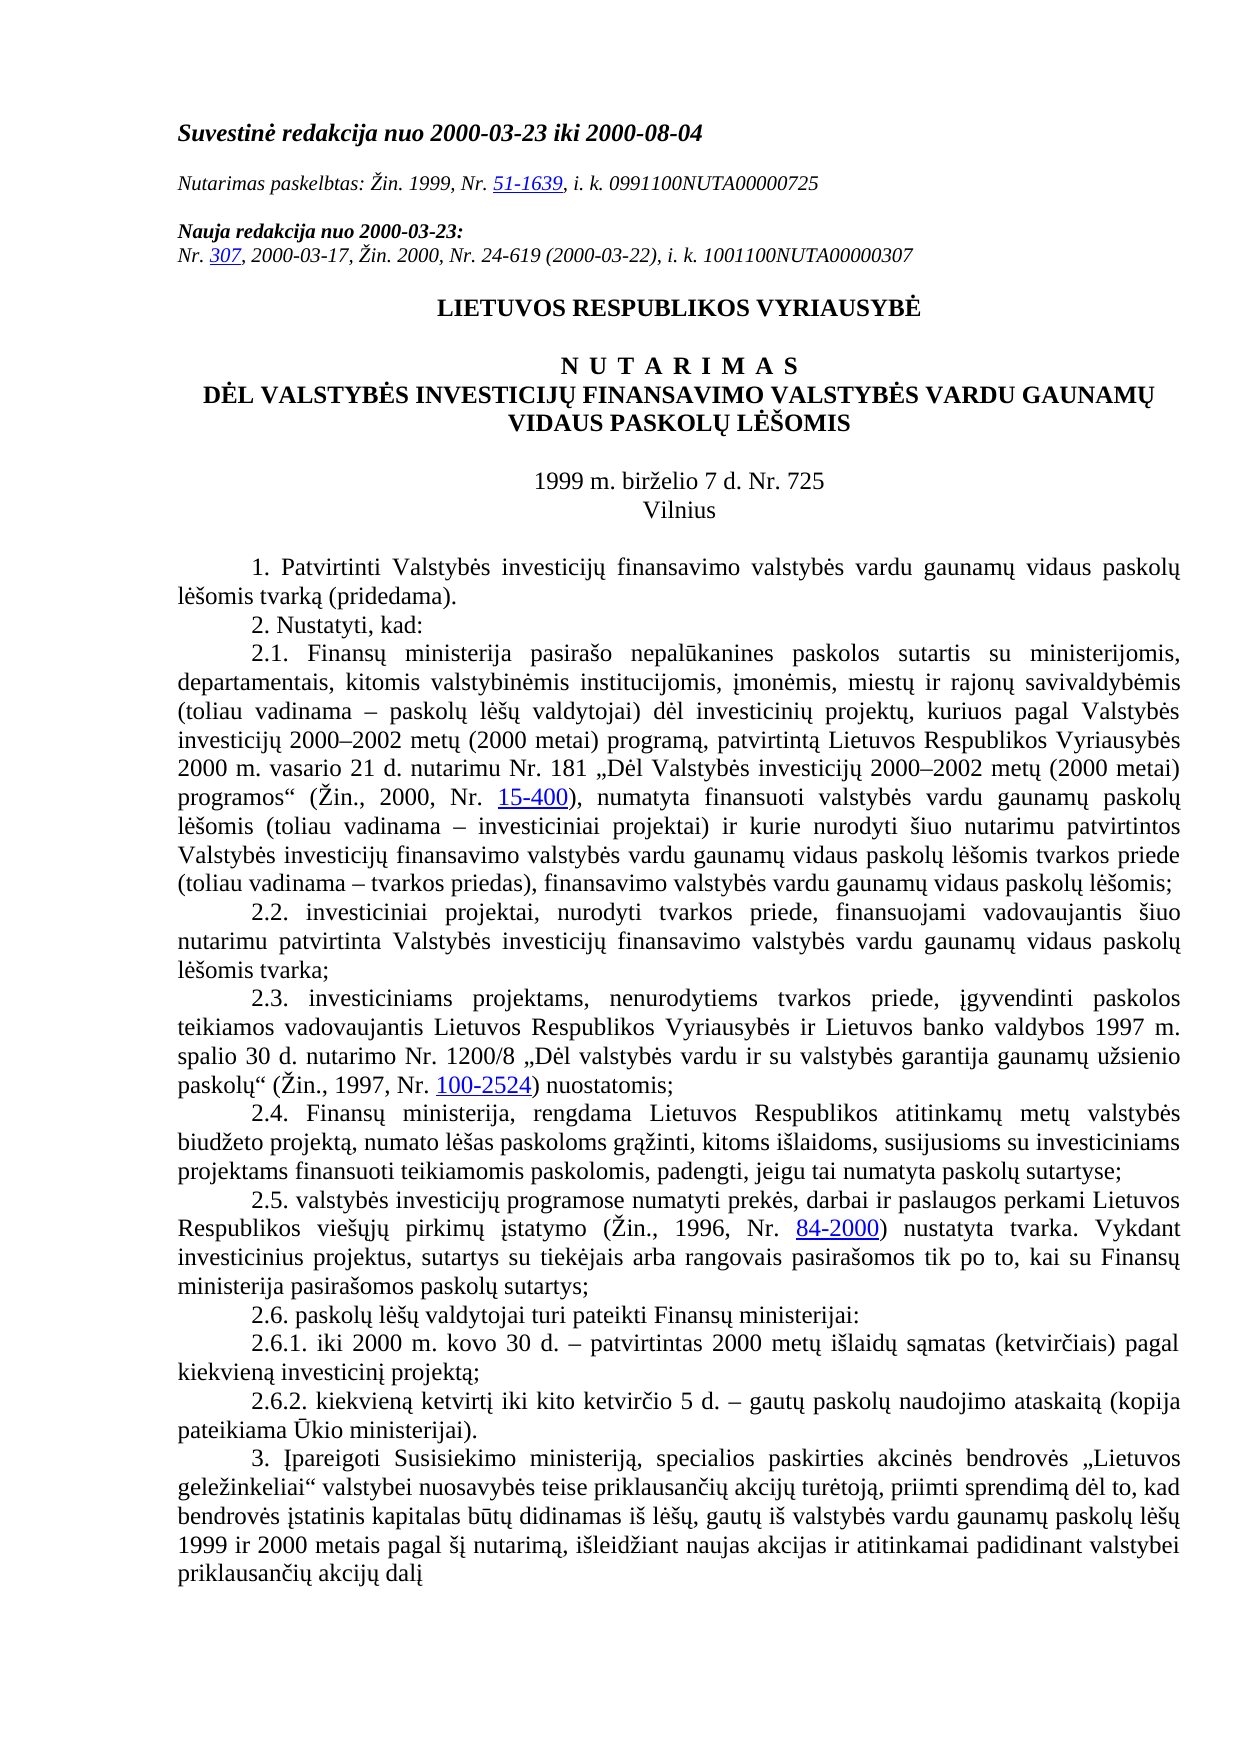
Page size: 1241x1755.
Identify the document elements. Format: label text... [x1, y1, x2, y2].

text 2.1. Finansų ministerija pasirašo nepalūkanines paskolos sutartis su ministerijomis, departamentais, kitomis valstybinėmis institucijomis, įmonėmis, miestų ir rajonų savivaldybėmis (toliau vadinama – paskolų lėšų valdytojai) dėl investicinių projektų, kuriuos pagal Valstybės investicijų 2000–2002 metų (2000 metai) programą, patvirtintą Lietuvos Respublikos Vyriausybės 2000 m. vasario 21 d. nutarimu Nr. 181 „Dėl Valstybės investicijų 2000–2002 metų (2000 metai) programos“ (Žin., 2000, Nr. 15-400), numatyta finansuoti valstybės vardu gaunamų paskolų lėšomis (toliau vadinama – investiciniai projektai) ir kurie nurodyti šiuo nutarimu patvirtintos Valstybės investicijų finansavimo valstybės vardu gaunamų vidaus paskolų lėšomis tvarkos priede (toliau vadinama – tvarkos priedas), finansavimo valstybės vardu gaunamų vidaus paskolų lėšomis; [177, 638, 1181, 897]
text 1999 m. birželio 7 d. Nr. 725 [177, 466, 1181, 495]
text Nauja redakcija nuo 2000-03-23: [177, 219, 1181, 243]
text 2.3. investiciniams projektams, nenurodytiems tvarkos priede, įgyvendinti paskolos teikiamos vadovaujantis Lietuvos Respublikos Vyriausybės ir Lietuvos banko valdybos 1997 m. spalio 30 d. nutarimo Nr. 1200/8 „Dėl valstybės vardu ir su valstybės garantija gaunamų užsienio paskolų“ (Žin., 1997, Nr. 100-2524) nuostatomis; [177, 983, 1181, 1098]
text 2.6.2. kiekvieną ketvirtį iki kito ketvirčio 5 d. – gautų paskolų naudojimo ataskaitą (kopija pateikiama Ūkio ministerijai). [177, 1386, 1181, 1443]
text 1. Patvirtinti Valstybės investicijų finansavimo valstybės vardu gaunamų vidaus paskolų lėšomis tvarką (pridedama). [177, 552, 1181, 610]
text Vilnius [177, 495, 1181, 523]
text 3. Įpareigoti Susisiekimo ministeriją, specialios paskirties akcinės bendrovės „Lietuvos geležinkeliai“ valstybei nuosavybės teise priklausančių akcijų turėtoją, priimti sprendimą dėl to, kad bendrovės įstatinis kapitalas būtų didinamas iš lėšų, gautų iš valstybės vardu gaunamų paskolų lėšų 1999 ir 2000 metais pagal šį nutarimą, išleidžiant naujas akcijas ir atitinkamai padidinant valstybei priklausančių akcijų dalį [177, 1443, 1181, 1587]
subtitle N U T A R I M A S [177, 351, 1181, 380]
text 2.5. valstybės investicijų programose numatyti prekės, darbai ir paslaugos perkami Lietuvos Respublikos viešųjų pirkimų įstatymo (Žin., 1996, Nr. 84-2000) nustatyta tvarka. Vykdant investicinius projektus, sutartys su tiekėjais arba rangovais pasirašomos tik po to, kai su Finansų ministerija pasirašomos paskolų sutartys; [177, 1185, 1181, 1300]
text 2.2. investiciniai projektai, nurodyti tvarkos priede, finansuojami vadovaujantis šiuo nutarimu patvirtinta Valstybės investicijų finansavimo valstybės vardu gaunamų vidaus paskolų lėšomis tvarka; [177, 897, 1181, 983]
text Nr. 307, 2000-03-17, Žin. 2000, Nr. 24-619 (2000-03-22), i. k. 1001100NUTA00000307 [177, 243, 1181, 267]
text 2.6. paskolų lėšų valdytojai turi pateikti Finansų ministerijai: [177, 1300, 1181, 1328]
text Nutarimas paskelbtas: Žin. 1999, Nr. 51-1639, i. k. 0991100NUTA00000725 [177, 171, 1181, 195]
subtitle LIETUVOS RESPUBLIKOS VYRIAUSYBĖ [177, 293, 1181, 322]
text Suvestinė redakcija nuo 2000-03-23 iki 2000-08-04 [177, 118, 1181, 147]
text 2. Nustatyti, kad: [177, 610, 1181, 638]
text 2.4. Finansų ministerija, rengdama Lietuvos Respublikos atitinkamų metų valstybės biudžeto projektą, numato lėšas paskoloms grąžinti, kitoms išlaidoms, susijusioms su investiciniams projektams finansuoti teikiamomis paskolomis, padengti, jeigu tai numatyta paskolų sutartyse; [177, 1098, 1181, 1185]
text 2.6.1. iki 2000 m. kovo 30 d. – patvirtintas 2000 metų išlaidų sąmatas (ketvirčiais) pagal kiekvieną investicinį projektą; [177, 1328, 1181, 1386]
text DĖL VALSTYBĖS INVESTICIJŲ FINANSAVIMO VALSTYBĖS VARDU GAUNAMŲ VIDAUS PASKOLŲ LĖŠOMIS [177, 380, 1181, 437]
